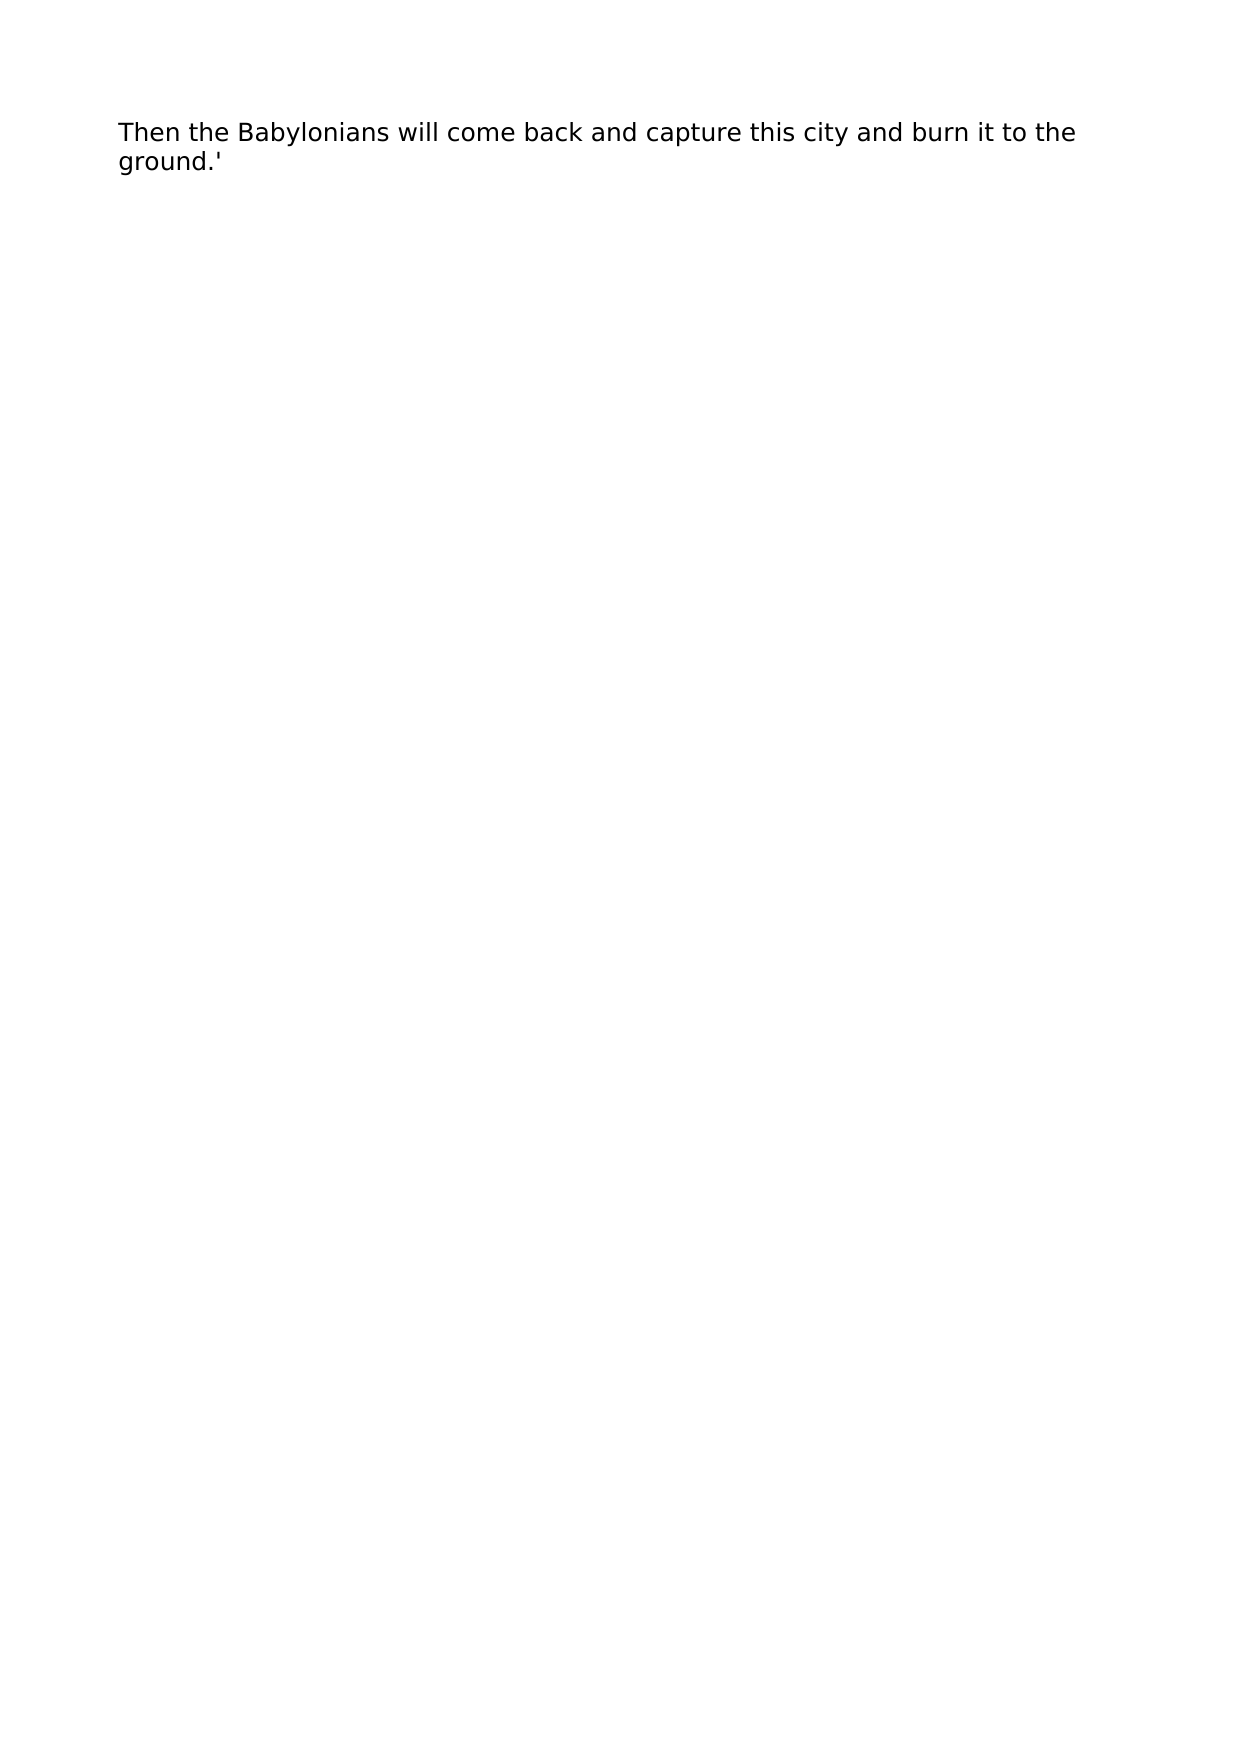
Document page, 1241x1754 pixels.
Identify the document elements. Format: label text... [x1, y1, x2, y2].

text Then the Babylonians will come back and capture this city and burn it to the ground.' [118, 118, 1122, 176]
